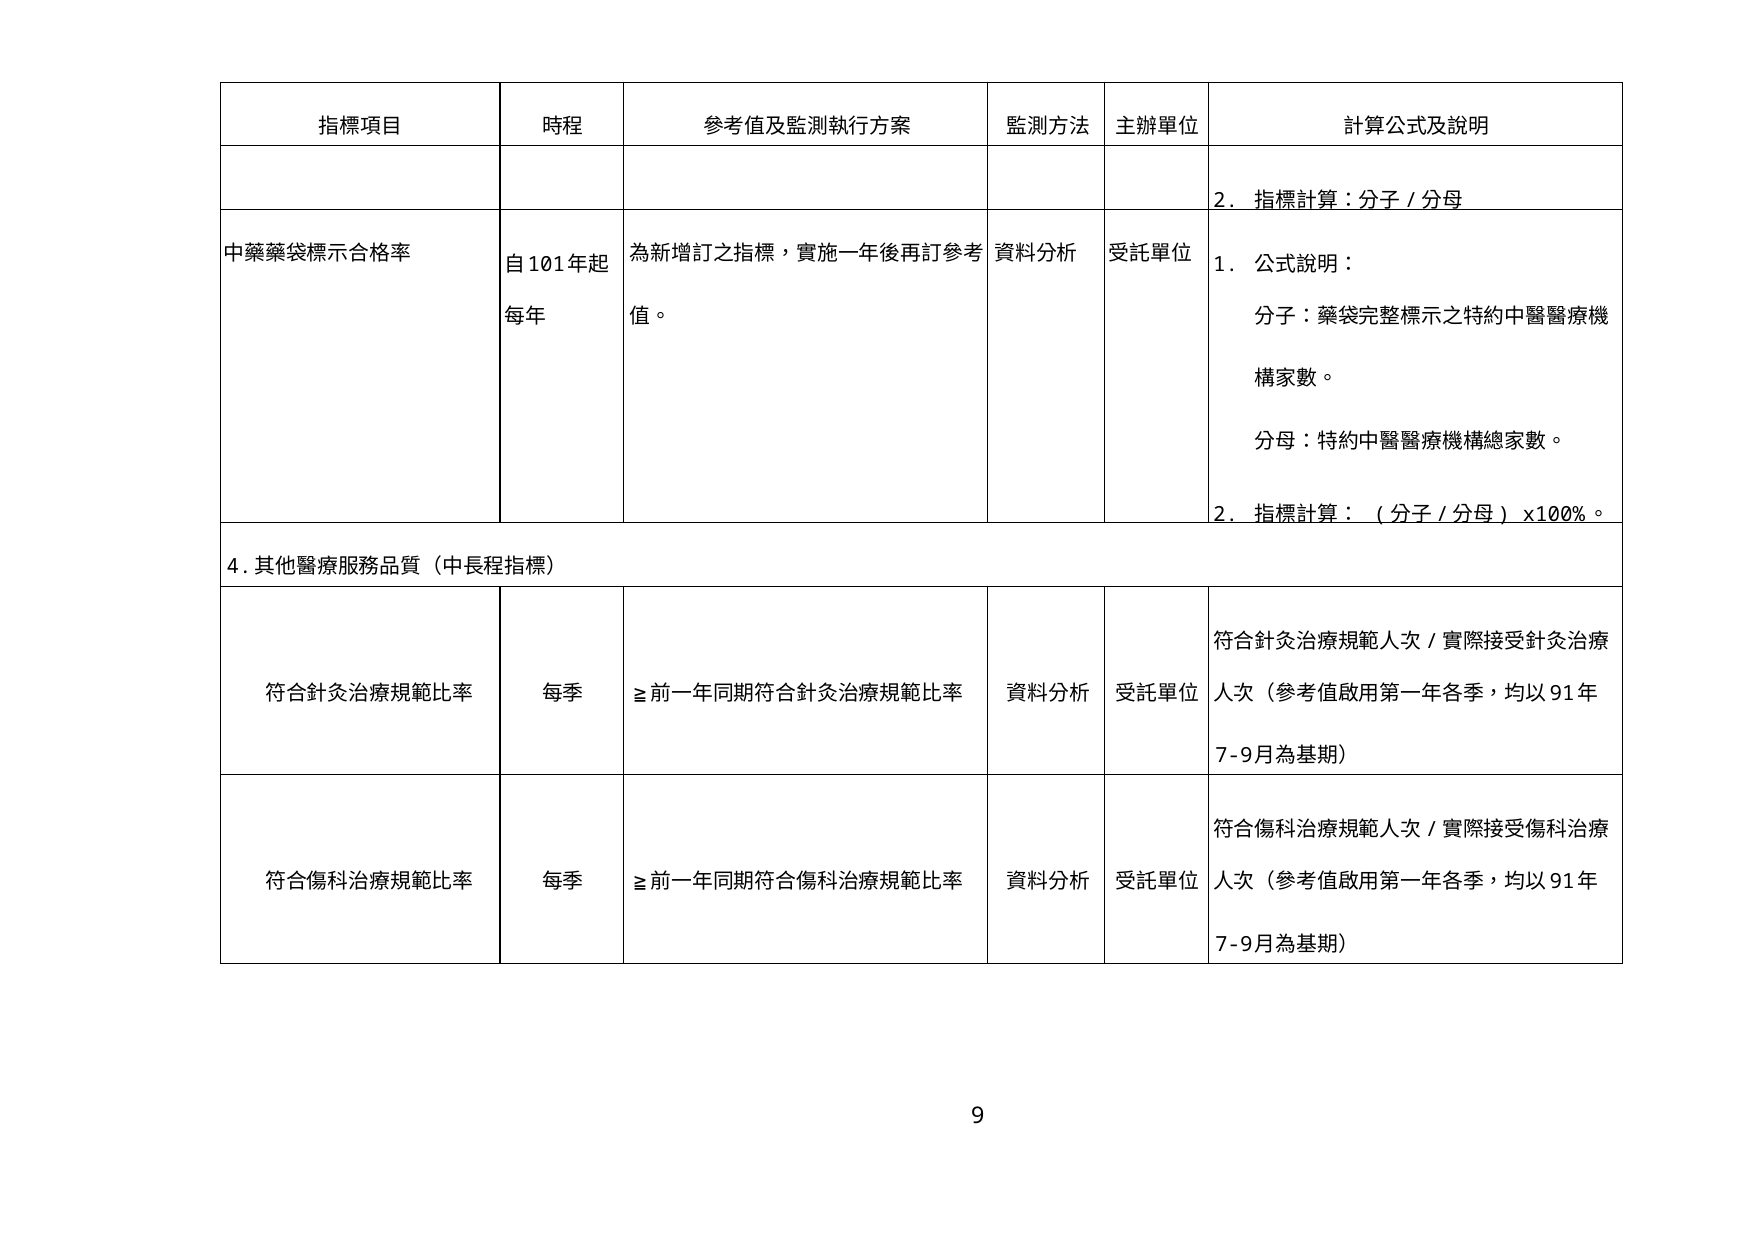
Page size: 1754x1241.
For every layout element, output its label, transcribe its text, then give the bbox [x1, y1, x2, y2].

table_cell 資料分析 [988, 587, 1104, 774]
table_cell ≧前一年同期符合針灸治療規範比率 [624, 587, 987, 774]
table_header 計算公式及說明 [1209, 83, 1622, 145]
table_cell 每季 [501, 587, 623, 774]
table_header 指標項目 [221, 83, 499, 145]
table_cell 公式說明： 分子：中醫門診特約醫療院所加強感染控制截至該季實際訪查合格院所數。 分母：中醫門診特約醫療院所加強感染控制截至該季實際訪查院所數。 指標計算：分子/分母 [1209, 146, 1622, 209]
table_cell 為新增訂之指標，實施一年後再訂參考值。 [624, 210, 987, 522]
table_cell 中藥藥袋標示合格率 [221, 210, 499, 522]
table_cell ≧前一年同期符合傷科治療規範比率 [624, 775, 987, 963]
table_cell 符合傷科治療規範人次/實際接受傷科治療人次（參考值啟用第一年各季，均以91年7-9月為基期） [1209, 775, 1622, 963]
table_cell 4.其他醫療服務品質（中長程指標） [221, 523, 1622, 586]
table_cell [501, 146, 623, 209]
table_cell 資料分析 [988, 210, 1104, 522]
table_header 監測方法 [988, 83, 1104, 145]
table_cell 自101年起每年 [501, 210, 623, 522]
table_cell [1105, 146, 1208, 209]
table_header 參考值及監測執行方案 [624, 83, 987, 145]
table_cell 受託單位 [1105, 210, 1208, 522]
table_header 主辦單位 [1105, 83, 1208, 145]
table_cell 每季 [501, 775, 623, 963]
table_cell 資料分析 [988, 775, 1104, 963]
table_header 時程 [501, 83, 623, 145]
table_cell [221, 146, 499, 209]
table_cell [624, 146, 987, 209]
table_cell 受託單位 [1105, 775, 1208, 963]
table_cell 受託單位 [1105, 587, 1208, 774]
table_cell [988, 146, 1104, 209]
table_cell 符合針灸治療規範人次/實際接受針灸治療人次（參考值啟用第一年各季，均以91年7-9月為基期） [1209, 587, 1622, 774]
table_cell 符合針灸治療規範比率 [221, 587, 499, 774]
table_cell 符合傷科治療規範比率 [221, 775, 499, 963]
table_cell 公式說明： 分子：藥袋完整標示之特約中醫醫療機構家數。 分母：特約中醫醫療機構總家數。 指標計算： (分子/分母) x100%。 [1209, 210, 1622, 522]
